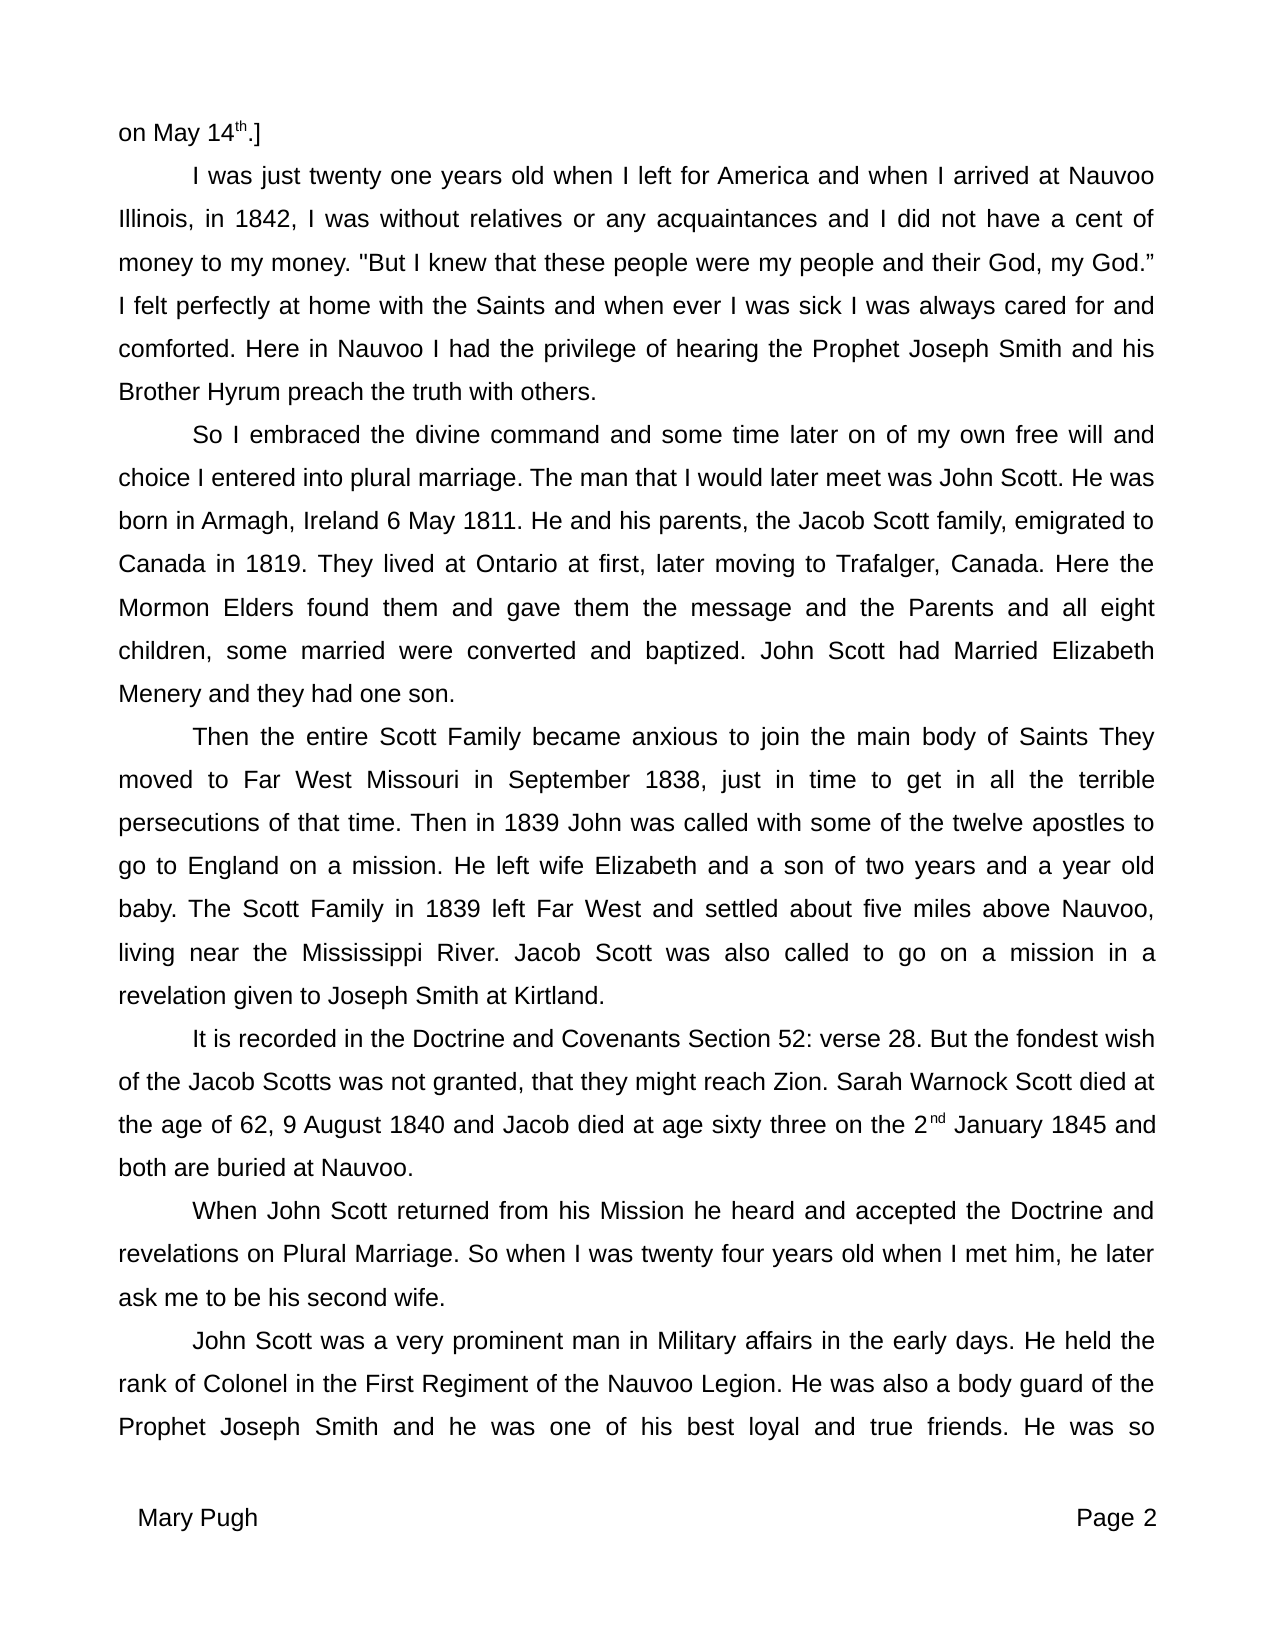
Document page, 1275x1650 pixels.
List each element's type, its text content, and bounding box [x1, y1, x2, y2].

text John Scott was a very prominent man in Military affairs in the early days. He held the rank of Colonel in the First Regiment of the Nauvoo Legion. He was also a body guard of the Prophet Joseph Smith and he was one of his best loyal and true friends. He was so [118, 1326, 1157, 1441]
text Then the entire Scott Family became anxious to join the main body of Saints They moved to Far West Missouri in September 1838, just in time to get in all the terrible persecutions of that time. Then in 1839 John was called with some of the twelve apostles to go to England on a mission. He left wife Elizabeth and a son of two years and a year old baby. The Scott Family in 1839 left Far West and settled about five miles above Nauvoo, living near the Mississippi River. Jacob Scott was also called to go on a mission in a revelation given to Joseph Smith at Kirtland. [118, 722, 1157, 1009]
text So I embraced the divine command and some time later on of my own free will and choice I entered into plural marriage. The man that I would later meet was John Scott. He was born in Armagh, Ireland 6 May 1811. He and his parents, the Jacob Scott family, emigrated to Canada in 1819. They lived at Ontario at first, later moving to Trafalger, Canada. Here the Mormon Elders found them and gave them the message and the Parents and all eight children, some married were converted and baptized. John Scott had Married Elizabeth Menery and they had one son. [118, 420, 1157, 707]
text on May 14th.] [118, 118, 1157, 147]
text When John Scott returned from his Mission he heard and accepted the Doctrine and revelations on Plural Marriage. So when I was twenty four years old when I met him, he later ask me to be his second wife. [118, 1196, 1157, 1311]
text I was just twenty one years old when I left for America and when I arrived at Nauvoo Illinois, in 1842, I was without relatives or any acquaintances and I did not have a cent of money to my money. "But I knew that these people were my people and their God, my God.” I felt perfectly at home with the Saints and when ever I was sick I was always cared for and comforted. Here in Nauvoo I had the privilege of hearing the Prophet Joseph Smith and his Brother Hyrum preach the truth with others. [118, 161, 1157, 406]
text It is recorded in the Doctrine and Covenants Section 52: verse 28. But the fondest wish of the Jacob Scotts was not granted, that they might reach Zion. Sarah Warnock Scott died at the age of 62, 9 August 1840 and Jacob died at age sixty three on the 2nd January 1845 and both are buried at Nauvoo. [118, 1024, 1157, 1182]
